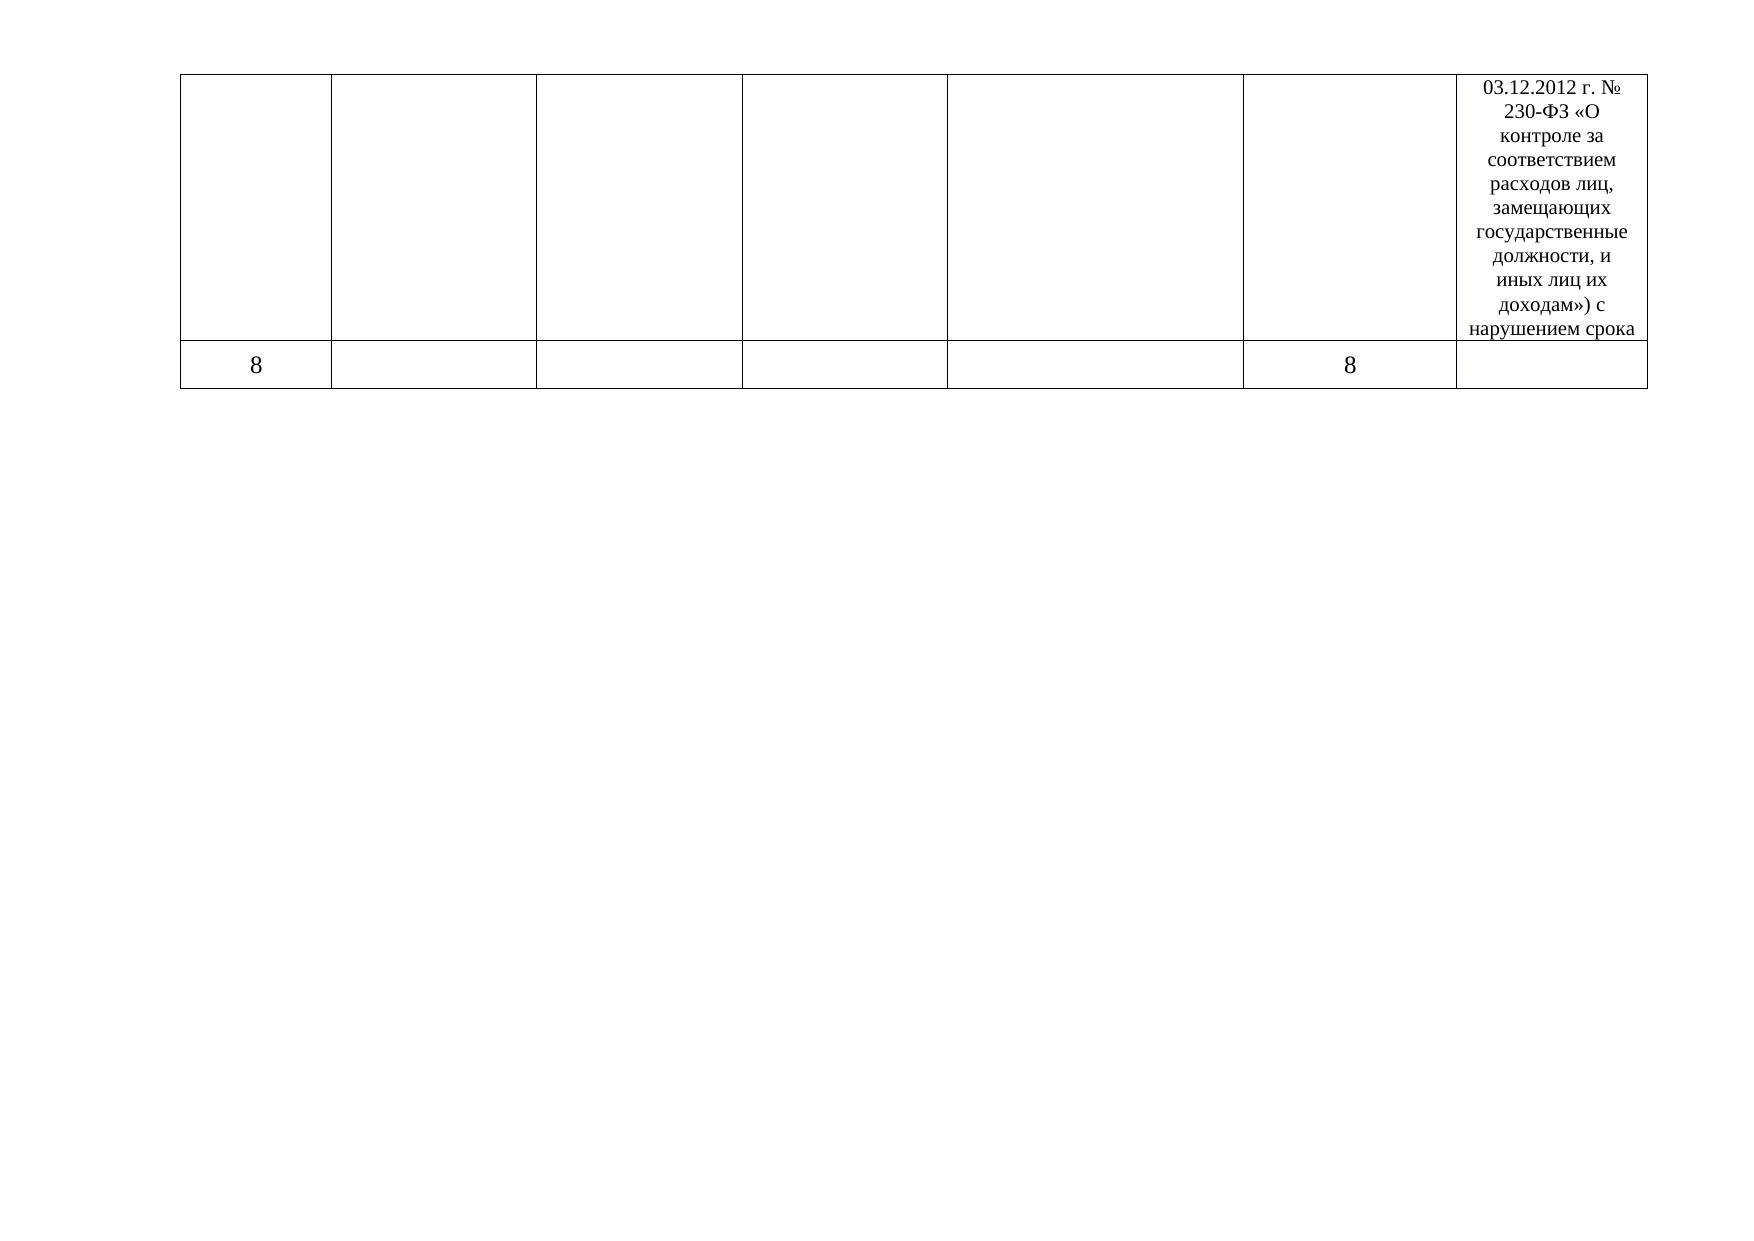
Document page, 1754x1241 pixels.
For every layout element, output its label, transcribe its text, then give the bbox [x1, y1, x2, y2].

table_cell [743, 75, 947, 339]
table_cell [537, 341, 742, 388]
table_cell 03.12.2012 г. № 230-ФЗ «О контроле за соответствием расходов лиц, замещающих государственные должности, и иных лиц их доходам») с нарушением срока [1457, 75, 1647, 339]
table_cell [743, 341, 947, 388]
table_cell [332, 341, 536, 388]
table_cell [948, 341, 1243, 388]
table_cell 8 [181, 341, 331, 388]
table_cell [332, 75, 536, 339]
table_header [181, 75, 331, 339]
table_cell [1457, 341, 1647, 388]
table_cell [537, 75, 742, 339]
table_cell [948, 75, 1243, 339]
table_cell 8 [1244, 341, 1456, 388]
table_cell [1244, 75, 1456, 339]
